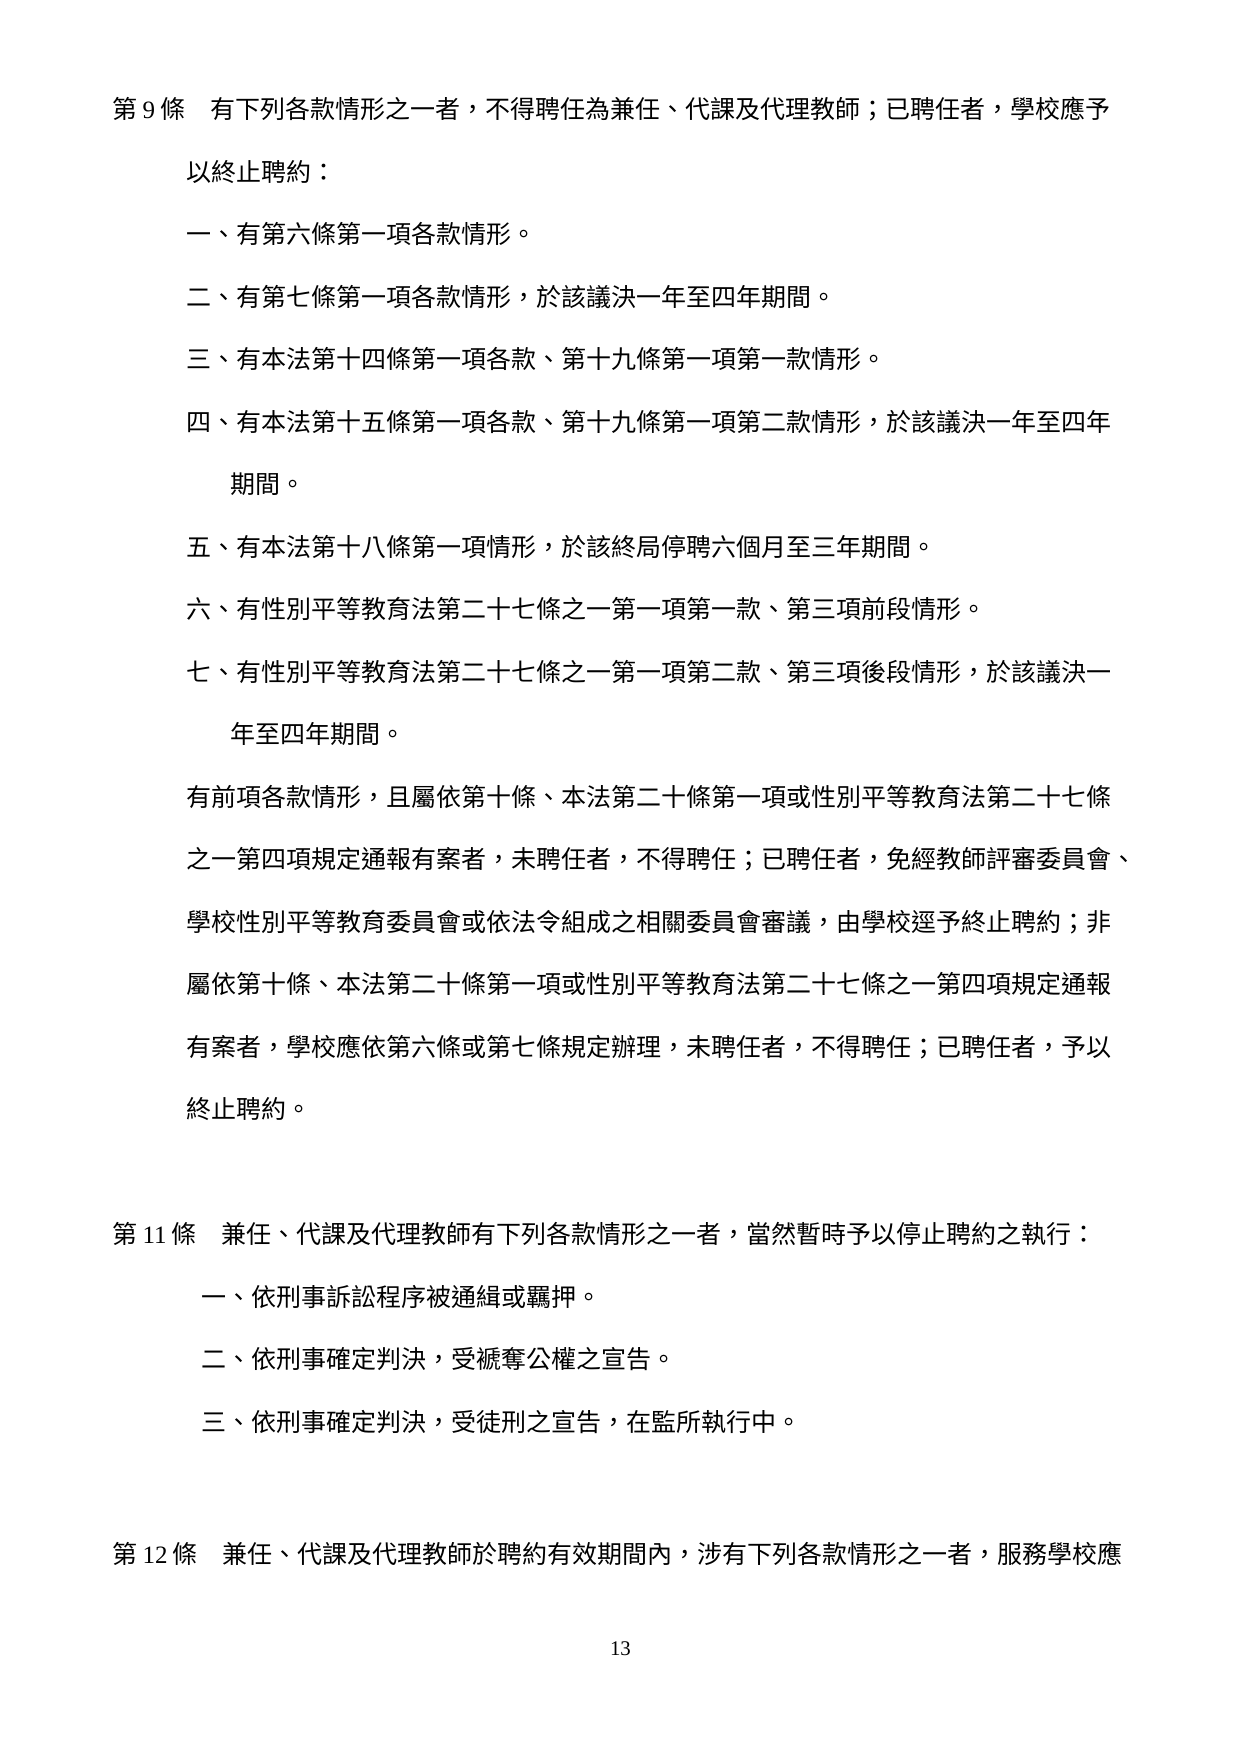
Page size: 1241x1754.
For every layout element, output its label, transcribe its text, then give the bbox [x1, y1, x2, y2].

text 七、有性別平等教育法第二十七條之一第一項第二款、第三項後段情形，於該議決一年至四年期間。 [186, 629, 1128, 754]
text 第9條 有下列各款情形之一者，不得聘任為兼任、代課及代理教師；已聘任者，學校應予以終止聘約： [112, 66, 1128, 191]
text 四、有本法第十五條第一項各款、第十九條第一項第二款情形，於該議決一年至四年期間。 [186, 379, 1128, 504]
text 一、依刑事訴訟程序被通緝或羈押。 [201, 1254, 1128, 1316]
text 有前項各款情形，且屬依第十條、本法第二十條第一項或性別平等教育法第二十七條之一第四項規定通報有案者，未聘任者，不得聘任；已聘任者，免經教師評審委員會、學校性別平等教育委員會或依法令組成之相關委員會審議，由學校逕予終止聘約；非屬依第十條、本法第二十條第一項或性別平等教育法第二十七條之一第四項規定通報有案者，學校應依第六條或第七條規定辦理，未聘任者，不得聘任；已聘任者，予以終止聘約。 [186, 754, 1128, 1129]
text 三、依刑事確定判決，受徒刑之宣告，在監所執行中。 [201, 1379, 1128, 1441]
text 一、有第六條第一項各款情形。 [186, 191, 1128, 254]
text 三、有本法第十四條第一項各款、第十九條第一項第一款情形。 [186, 316, 1128, 379]
text 第12條 兼任、代課及代理教師於聘約有效期間內，涉有下列各款情形之一者，服務學校應於知悉之日起一個月內經教師評審委員會審議通過後，免報主管機關核准，暫時予以停止聘約之執行六個月以下，並靜候調查；必要時，得經教師評審委員會審議通過後，延長停止聘約之執行期間二次，每次不得逾三個月；其停止聘約之執行期間不得超過聘約有效期間。經調查屬實者，依第六條或第七條規定辦理： [112, 1511, 1128, 1573]
text 六、有性別平等教育法第二十七條之一第一項第一款、第三項前段情形。 [186, 566, 1128, 629]
text 二、依刑事確定判決，受褫奪公權之宣告。 [201, 1316, 1128, 1379]
text 二、有第七條第一項各款情形，於該議決一年至四年期間。 [186, 254, 1128, 316]
text 五、有本法第十八條第一項情形，於該終局停聘六個月至三年期間。 [186, 504, 1128, 566]
text 第11條 兼任、代課及代理教師有下列各款情形之一者，當然暫時予以停止聘約之執行： [112, 1191, 1128, 1254]
